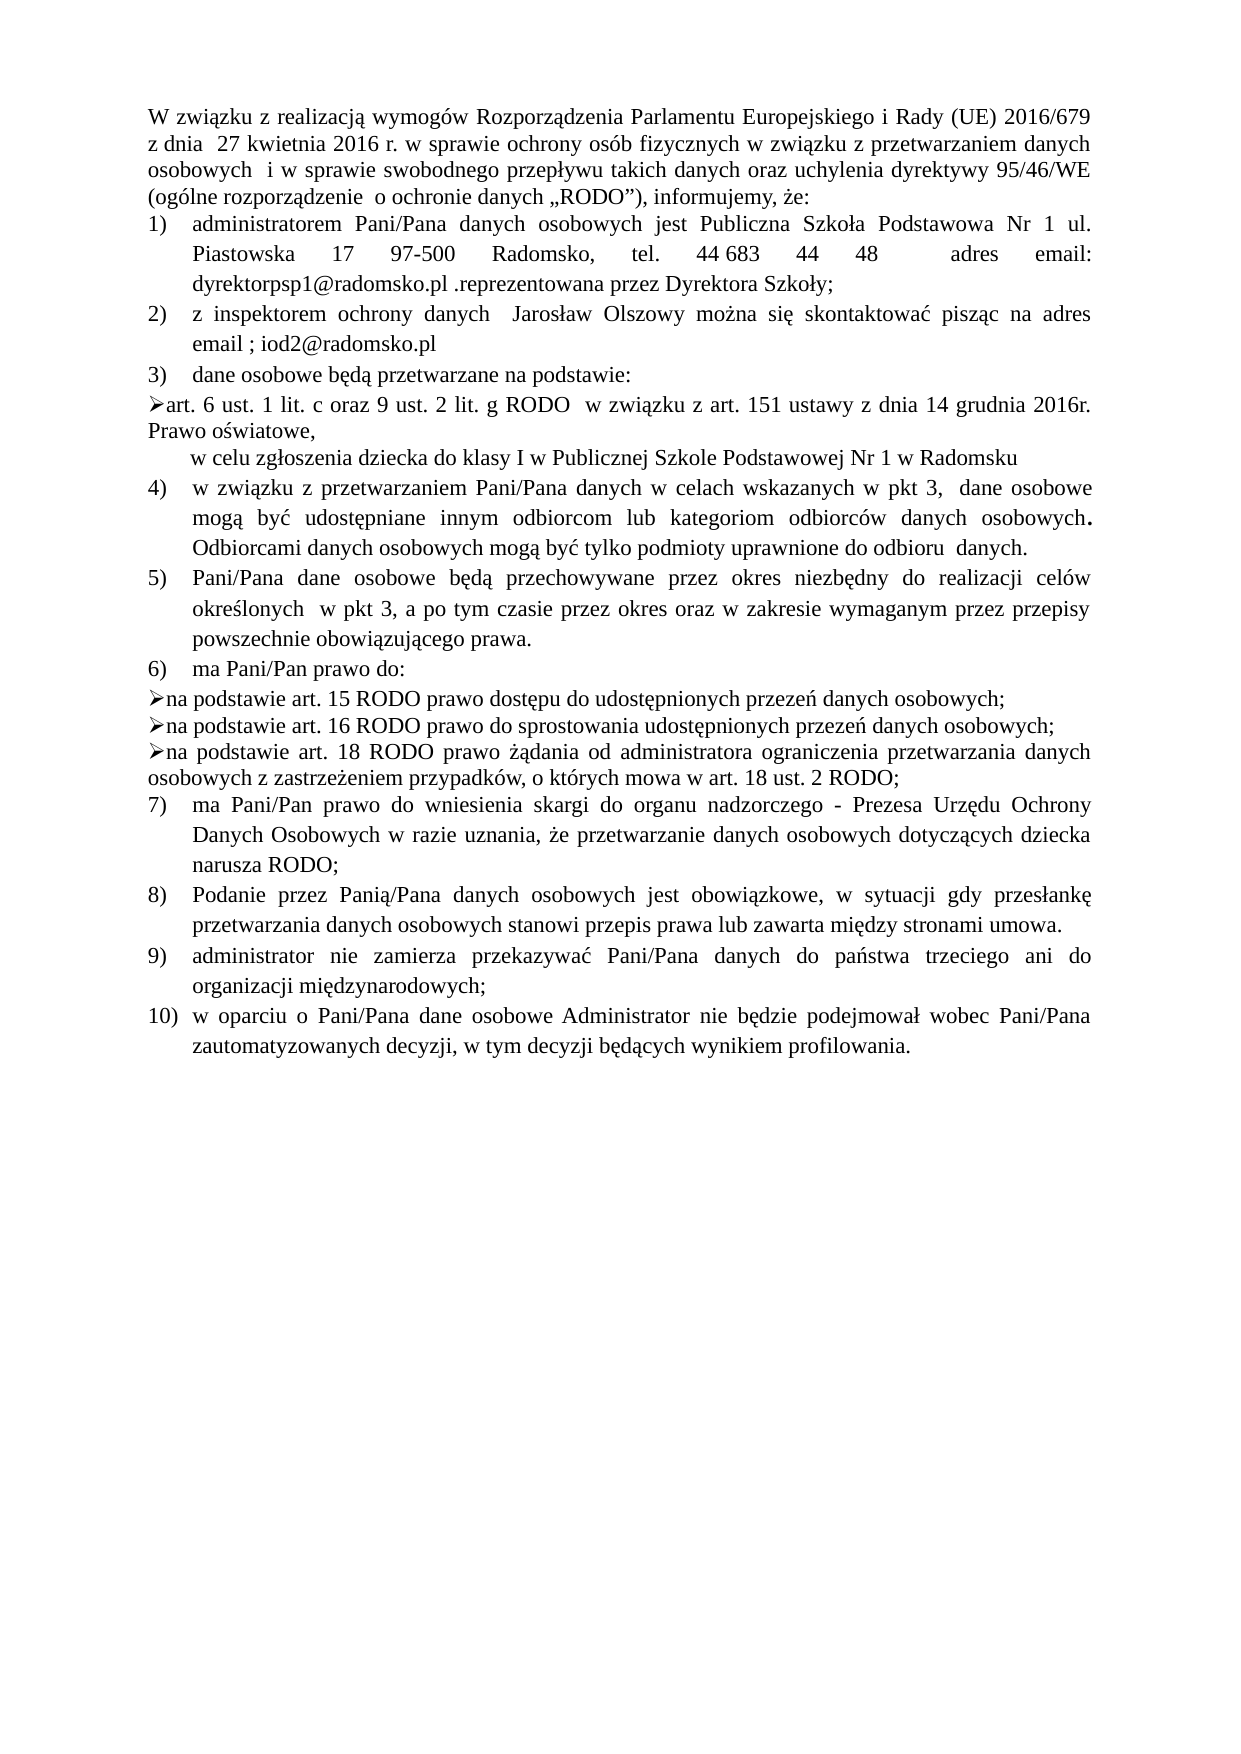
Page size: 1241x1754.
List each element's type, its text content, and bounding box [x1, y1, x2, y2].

text 10) w oparciu o Pani/Pana dane osobowe Administrator nie będzie podejmował wobec Pani/Pana zautomatyzowanych decyzji, w tym decyzji będących wynikiem profilowania. [148, 1002, 1093, 1059]
text 4) w związku z przetwarzaniem Pani/Pana danych w celach wskazanych w pkt 3, dane osobowe mogą być udostępniane innym odbiorcom lub kategoriom odbiorców danych osobowych. Odbiorcami danych osobowych mogą być tylko podmioty uprawnione do odbioru danych. [148, 474, 1093, 561]
list art. 6 ust. 1 lit. c oraz 9 ust. 2 lit. g RODO w związku z art. 151 ustawy z dnia 14 grudnia 2016r. Prawo oświatowe, [148, 391, 1093, 444]
text w celu zgłoszenia dziecka do klasy I w Publicznej Szkole Podstawowej Nr 1 w Radomsku [190, 444, 1093, 470]
text 6) ma Pani/Pan prawo do: [148, 655, 1093, 681]
text 7) ma Pani/Pan prawo do wniesienia skargi do organu nadzorczego - Prezesa Urzędu Ochrony Danych Osobowych w razie uznania, że przetwarzanie danych osobowych dotyczących dziecka narusza RODO; [148, 791, 1093, 877]
text 8) Podanie przez Panią/Pana danych osobowych jest obowiązkowe, w sytuacji gdy przesłankę przetwarzania danych osobowych stanowi przepis prawa lub zawarta między stronami umowa. [148, 881, 1093, 938]
text 5) Pani/Pana dane osobowe będą przechowywane przez okres niezbędny do realizacji celów określonych w pkt 3, a po tym czasie przez okres oraz w zakresie wymaganym przez przepisy powszechnie obowiązującego prawa. [148, 564, 1093, 651]
text 9) administrator nie zamierza przekazywać Pani/Pana danych do państwa trzeciego ani do organizacji międzynarodowych; [148, 942, 1093, 998]
list na podstawie art. 15 RODO prawo dostępu do udostępnionych przezeń danych osobowych; [148, 685, 1093, 712]
text W związku z realizacją wymogów Rozporządzenia Parlamentu Europejskiego i Rady (UE) 2016/679 z dnia 27 kwietnia 2016 r. w sprawie ochrony osób fizycznych w związku z przetwarzaniem danych osobowych i w sprawie swobodnego przepływu takich danych oraz uchylenia dyrektywy 95/46/WE (ogólne rozporządzenie o ochronie danych „RODO”), informujemy, że: [148, 103, 1093, 209]
text 2) z inspektorem ochrony danych Jarosław Olszowy można się skontaktować pisząc na adres email ; iod2@radomsko.pl [148, 300, 1093, 357]
text 3) dane osobowe będą przetwarzane na podstawie: [148, 361, 1093, 387]
list na podstawie art. 16 RODO prawo do sprostowania udostępnionych przezeń danych osobowych; [148, 712, 1093, 738]
text 1) administratorem Pani/Pana danych osobowych jest Publiczna Szkoła Podstawowa Nr 1 ul. Piastowska 17 97-500 Radomsko, tel. 44 683 44 48 adres email: dyrektorpsp1@radomsko.pl .reprezentowana przez Dyrektora Szkoły; [148, 210, 1093, 296]
list na podstawie art. 18 RODO prawo żądania od administratora ograniczenia przetwarzania danych osobowych z zastrzeżeniem przypadków, o których mowa w art. 18 ust. 2 RODO; [148, 738, 1093, 791]
